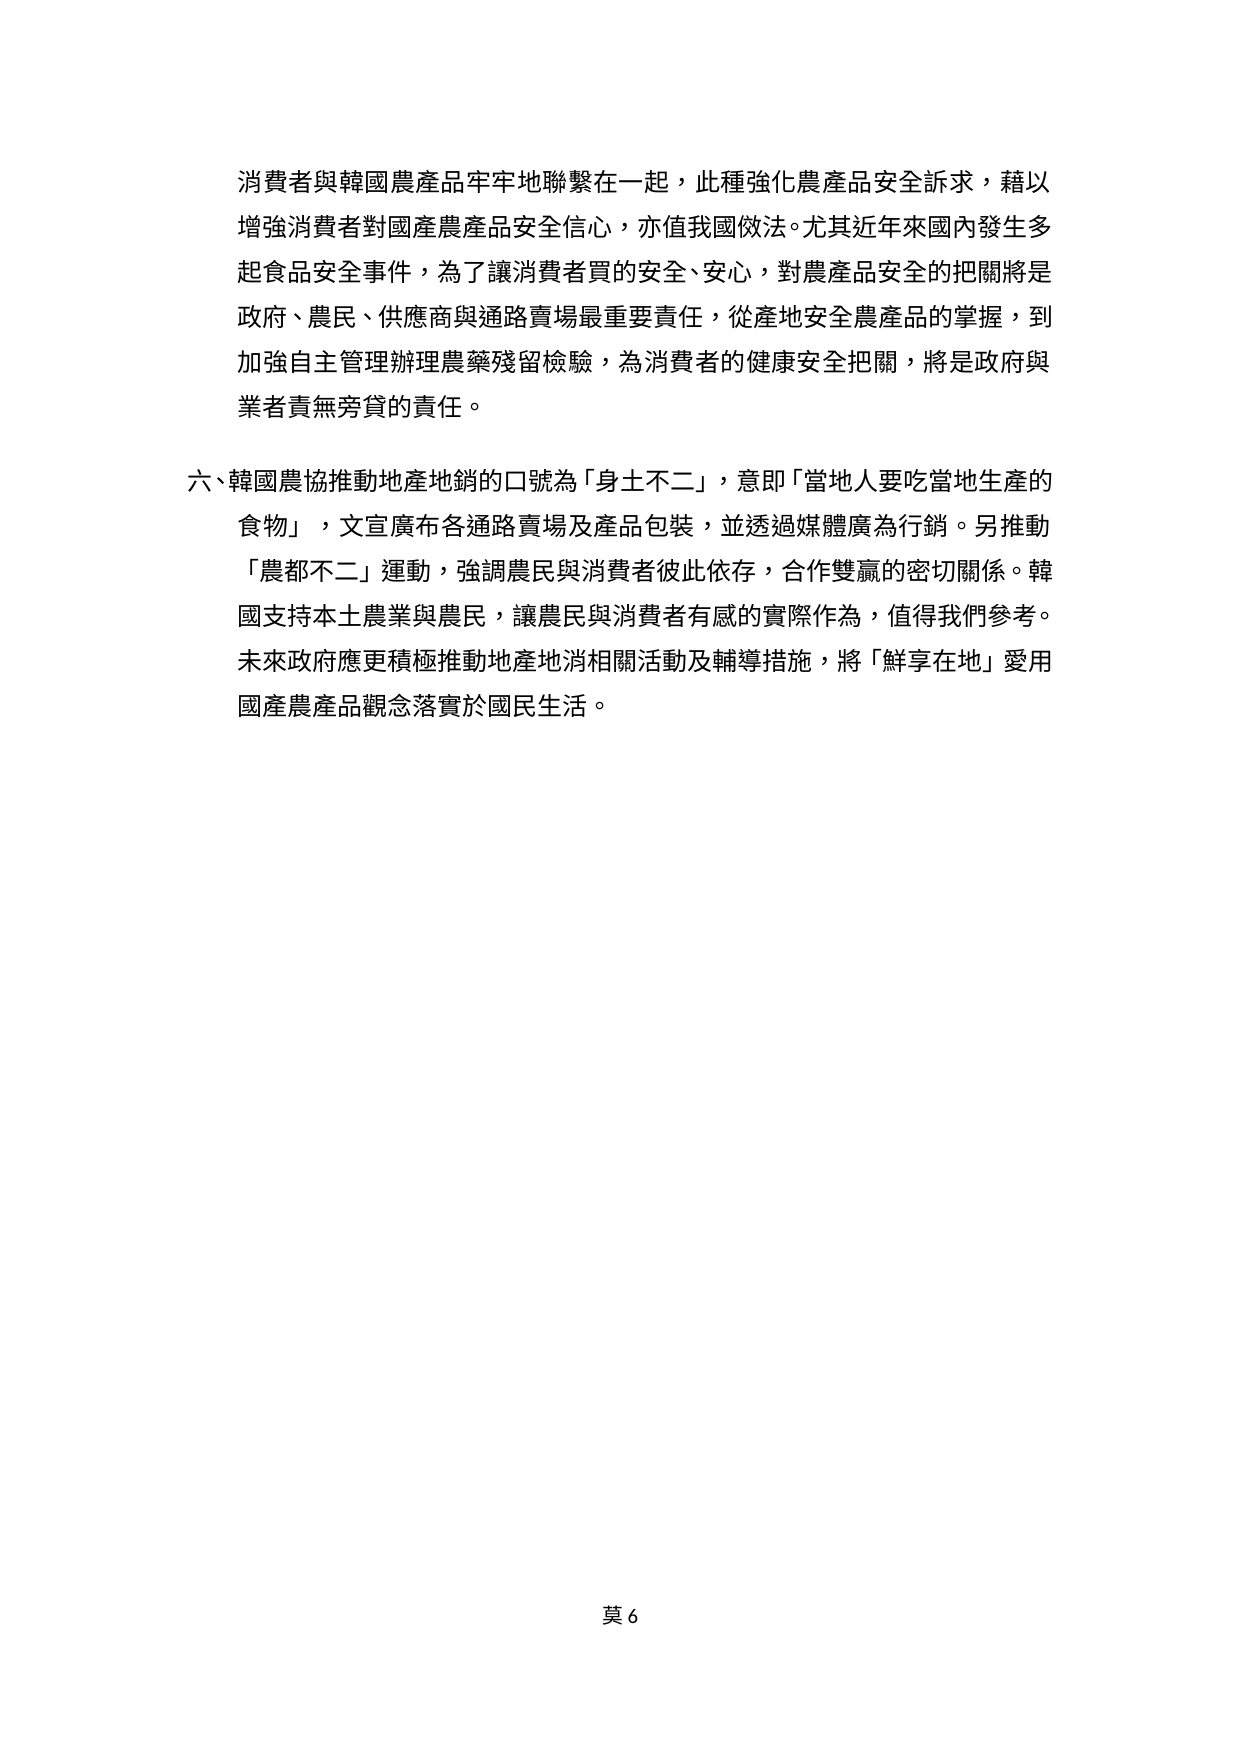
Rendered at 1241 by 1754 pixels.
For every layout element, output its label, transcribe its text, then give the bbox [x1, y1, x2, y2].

text 消費者與韓國農產品牢牢地聯繫在一起，此種強化農產品安全訴求，藉以增強消費者對國產農產品安全信心，亦值我國傚法。尤其近年來國內發生多起食品安全事件，為了讓消費者買的安全、安心，對農產品安全的把關將是政府、農民、供應商與通路賣場最重要責任，從產地安全農產品的掌握，到加強自主管理辦理農藥殘留檢驗，為消費者的健康安全把關，將是政府與業者責無旁貸的責任。 [187, 162, 1053, 425]
text 六、韓國農協推動地產地銷的口號為「身土不二」，意即「當地人要吃當地生產的食物」，文宣廣布各通路賣場及產品包裝，並透過媒體廣為行銷。另推動「農都不二」運動，強調農民與消費者彼此依存，合作雙贏的密切關係。韓國支持本土農業與農民，讓農民與消費者有感的實際作為，值得我們參考。未來政府應更積極推動地產地消相關活動及輔導措施，將「鮮享在地」愛用國產農產品觀念落實於國民生活。 [187, 461, 1053, 724]
